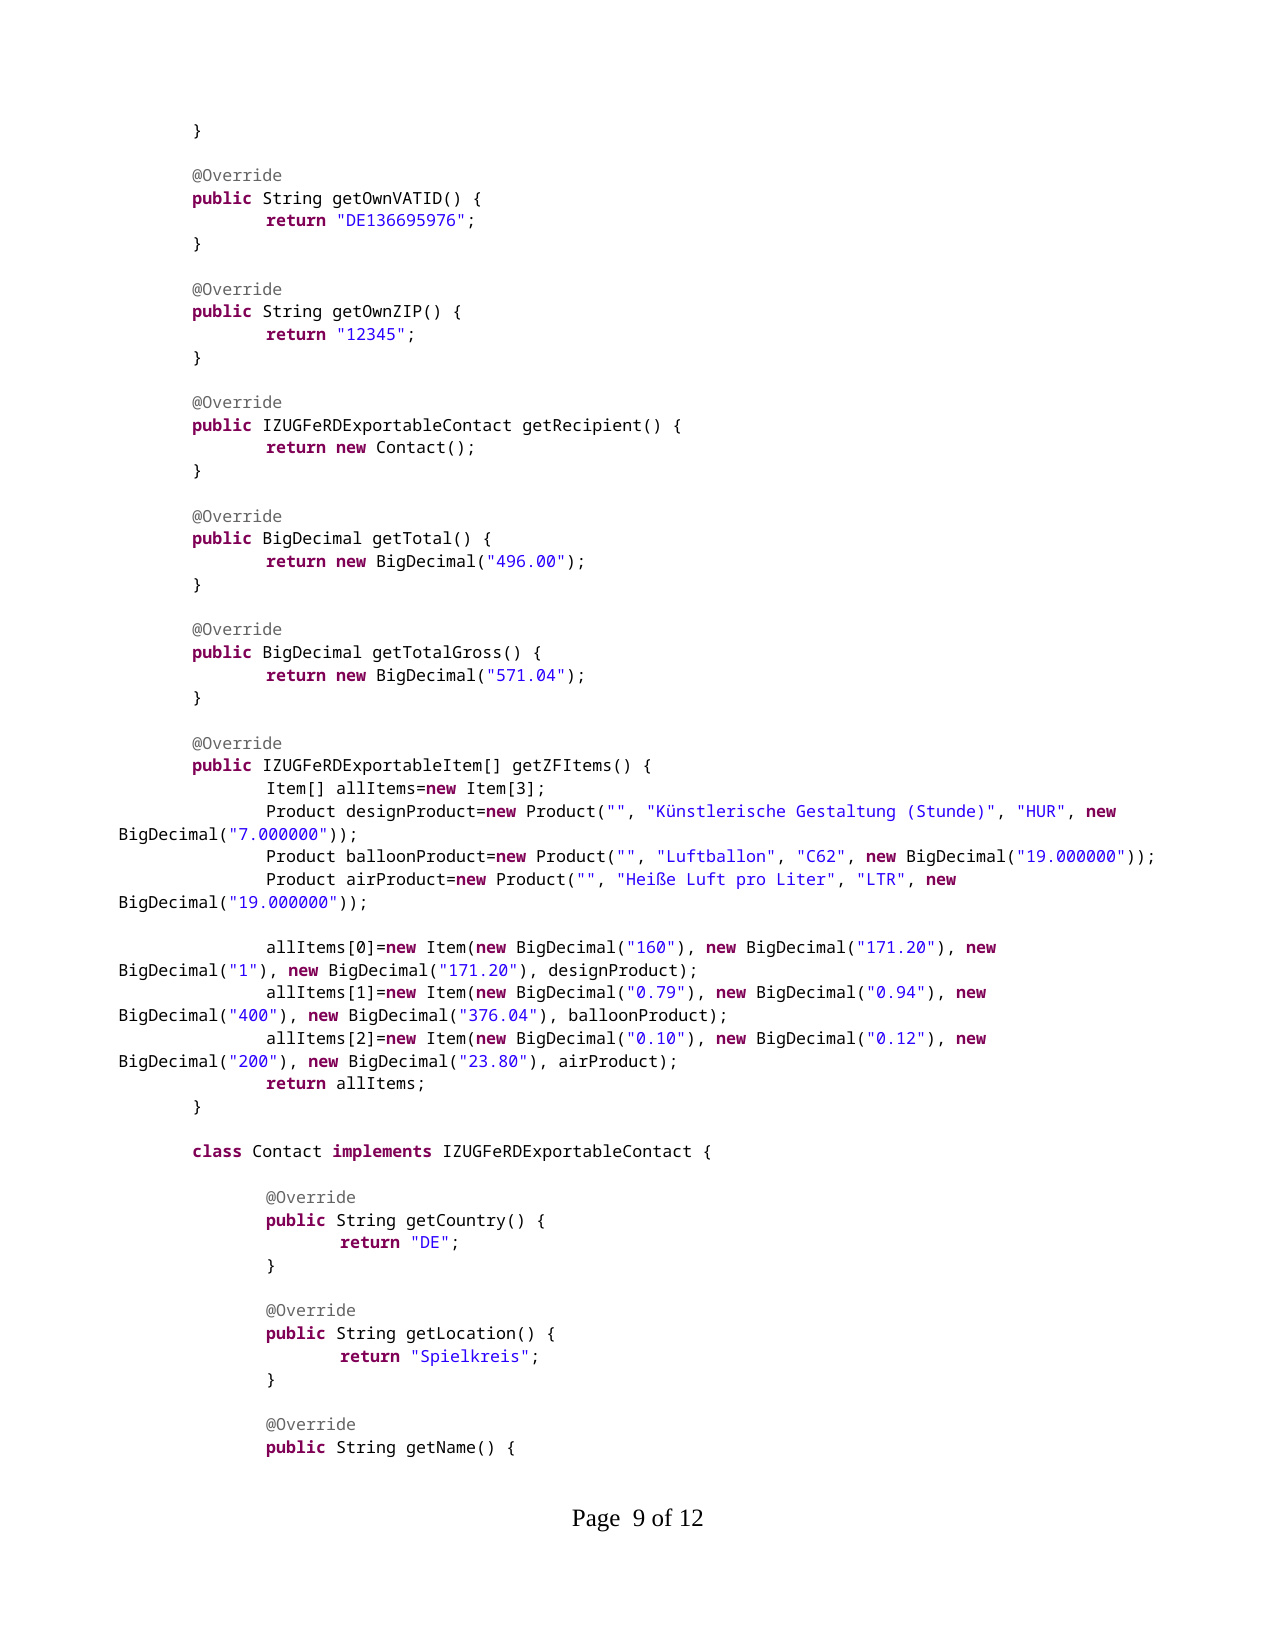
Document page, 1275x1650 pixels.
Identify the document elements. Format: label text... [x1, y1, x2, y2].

text allItems[2]=new Item(new BigDecimal("0.10"), new BigDecimal("0.12"), new BigDecimal("200"), new BigDecimal("23.80"), airProduct); [118, 1026, 1157, 1072]
text return "12345"; [118, 322, 1157, 345]
text return new BigDecimal("496.00"); [118, 549, 1157, 572]
text Product airProduct=new Product("", "Heiße Luft pro Liter", "LTR", new BigDecimal("19.000000")); [118, 867, 1157, 913]
text } [118, 1367, 1157, 1390]
text public String getOwnVATID() { [118, 186, 1157, 209]
text public String getLocation() { [118, 1322, 1157, 1344]
text @Override [118, 1299, 1157, 1322]
text @Override [118, 391, 1157, 413]
text @Override [118, 504, 1157, 527]
text } [118, 345, 1157, 368]
text allItems[1]=new Item(new BigDecimal("0.79"), new BigDecimal("0.94"), new BigDecimal("400"), new BigDecimal("376.04"), balloonProduct); [118, 981, 1157, 1026]
text Product balloonProduct=new Product("", "Luftballon", "C62", new BigDecimal("19.000000")); [118, 845, 1157, 867]
text public IZUGFeRDExportableItem[] getZFItems() { [118, 754, 1157, 777]
text @Override [118, 163, 1157, 186]
text public IZUGFeRDExportableContact getRecipient() { [118, 413, 1157, 436]
text } [118, 686, 1157, 708]
text allItems[0]=new Item(new BigDecimal("160"), new BigDecimal("171.20"), new BigDecimal("1"), new BigDecimal("171.20"), designProduct); [118, 936, 1157, 981]
text } [118, 1253, 1157, 1276]
text return "Spielkreis"; [118, 1344, 1157, 1367]
text @Override [118, 731, 1157, 754]
text return new Contact(); [118, 436, 1157, 459]
text } [118, 1094, 1157, 1117]
text Product designProduct=new Product("", "Künstlerische Gestaltung (Stunde)", "HUR", new BigDecimal("7.000000")); [118, 799, 1157, 845]
text Item[] allItems=new Item[3]; [118, 777, 1157, 799]
text public String getName() { [118, 1435, 1157, 1458]
text @Override [118, 618, 1157, 640]
text } [118, 572, 1157, 595]
text return new BigDecimal("571.04"); [118, 663, 1157, 686]
text return "DE"; [118, 1231, 1157, 1253]
text class Contact implements IZUGFeRDExportableContact { [118, 1140, 1157, 1163]
text @Override [118, 1412, 1157, 1435]
text } [118, 232, 1157, 254]
text public String getOwnZIP() { [118, 300, 1157, 322]
text public String getCountry() { [118, 1208, 1157, 1231]
text return "DE136695976"; [118, 209, 1157, 232]
text } [118, 118, 1157, 141]
text } [118, 459, 1157, 481]
text public BigDecimal getTotal() { [118, 527, 1157, 549]
text @Override [118, 1185, 1157, 1208]
text @Override [118, 277, 1157, 300]
text return allItems; [118, 1072, 1157, 1094]
text public BigDecimal getTotalGross() { [118, 640, 1157, 663]
